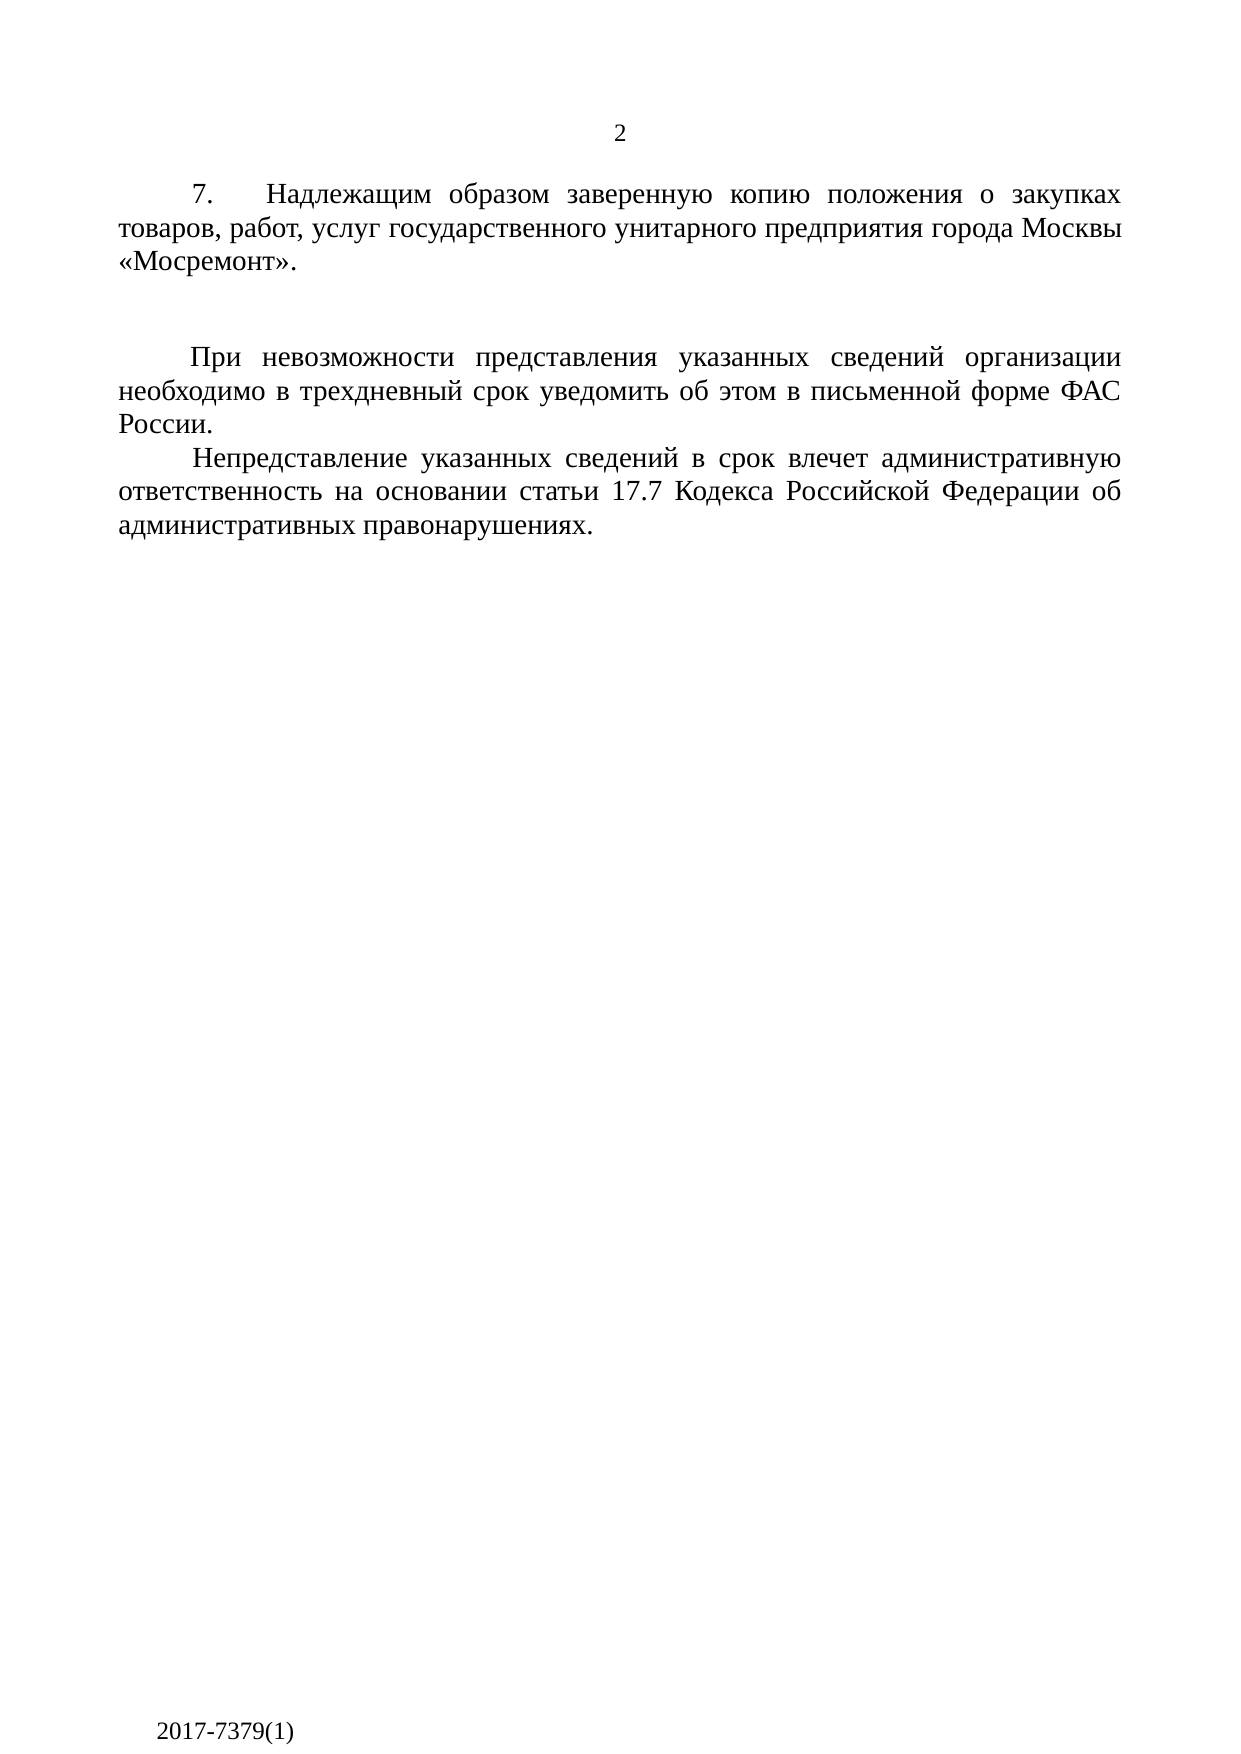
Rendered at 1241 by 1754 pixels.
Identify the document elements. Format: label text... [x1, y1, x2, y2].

list Надлежащим образом заверенную копию положения о закупках товаров, работ, услуг государственного унитарного предприятия города Москвы «Мосремонт». [118, 176, 1122, 277]
text При невозможности представления указанных сведений организации необходимо в трехдневный срок уведомить об этом в письменной форме ФАС России. [118, 339, 1122, 440]
table_header [118, 632, 729, 665]
text Непредставление указанных сведений в срок влечет административную ответственность на основании статьи 17.7 Кодекса Российской Федерации об административных правонарушениях. [118, 440, 1122, 541]
table_header [729, 632, 1121, 665]
